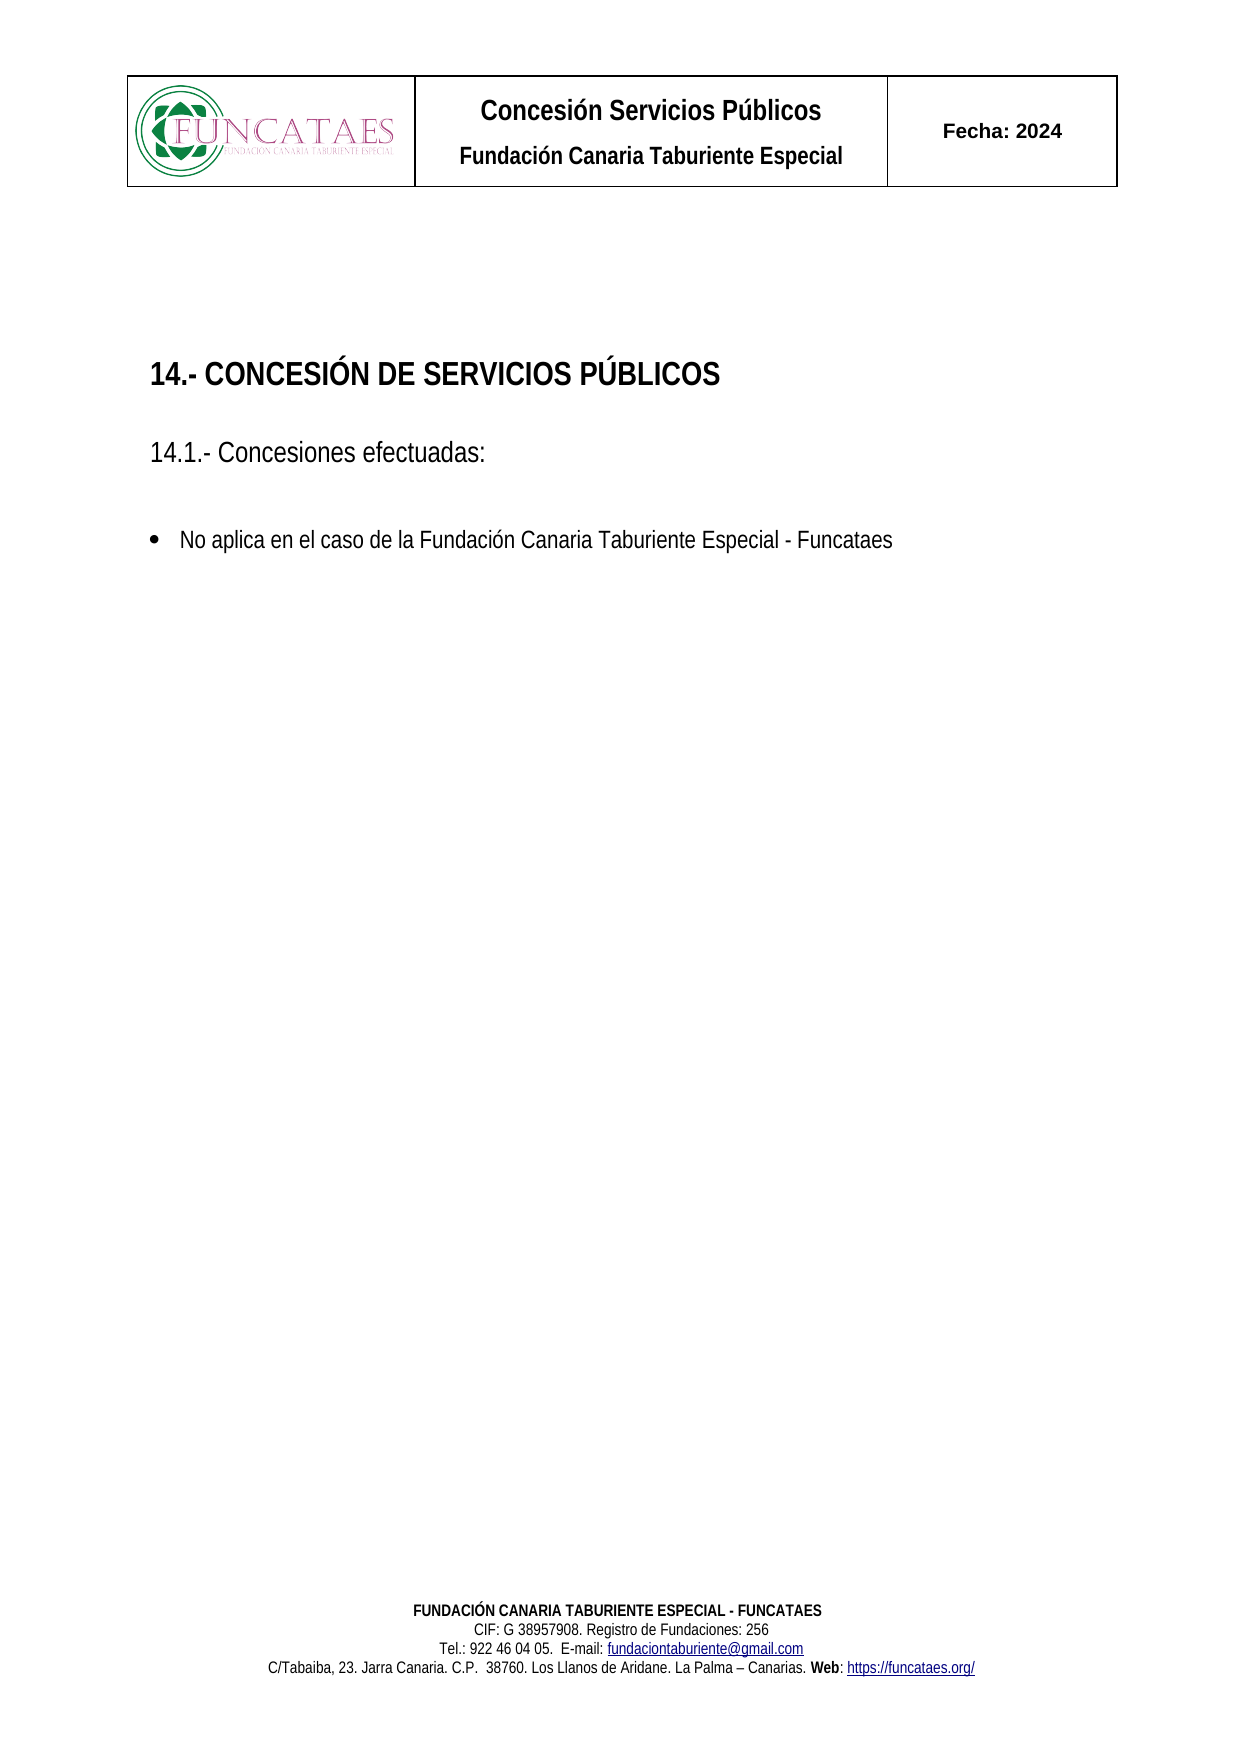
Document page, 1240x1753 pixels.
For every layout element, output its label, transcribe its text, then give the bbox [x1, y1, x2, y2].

text 14.- CONCESIÓN DE SERVICIOS PÚBLICOS [150, 354, 1093, 392]
list No aplica en el caso de la Fundación Canaria Taburiente Especial - Funcataes [150, 525, 1093, 553]
text 14.1.- Concesiones efectuadas: [150, 435, 1093, 468]
